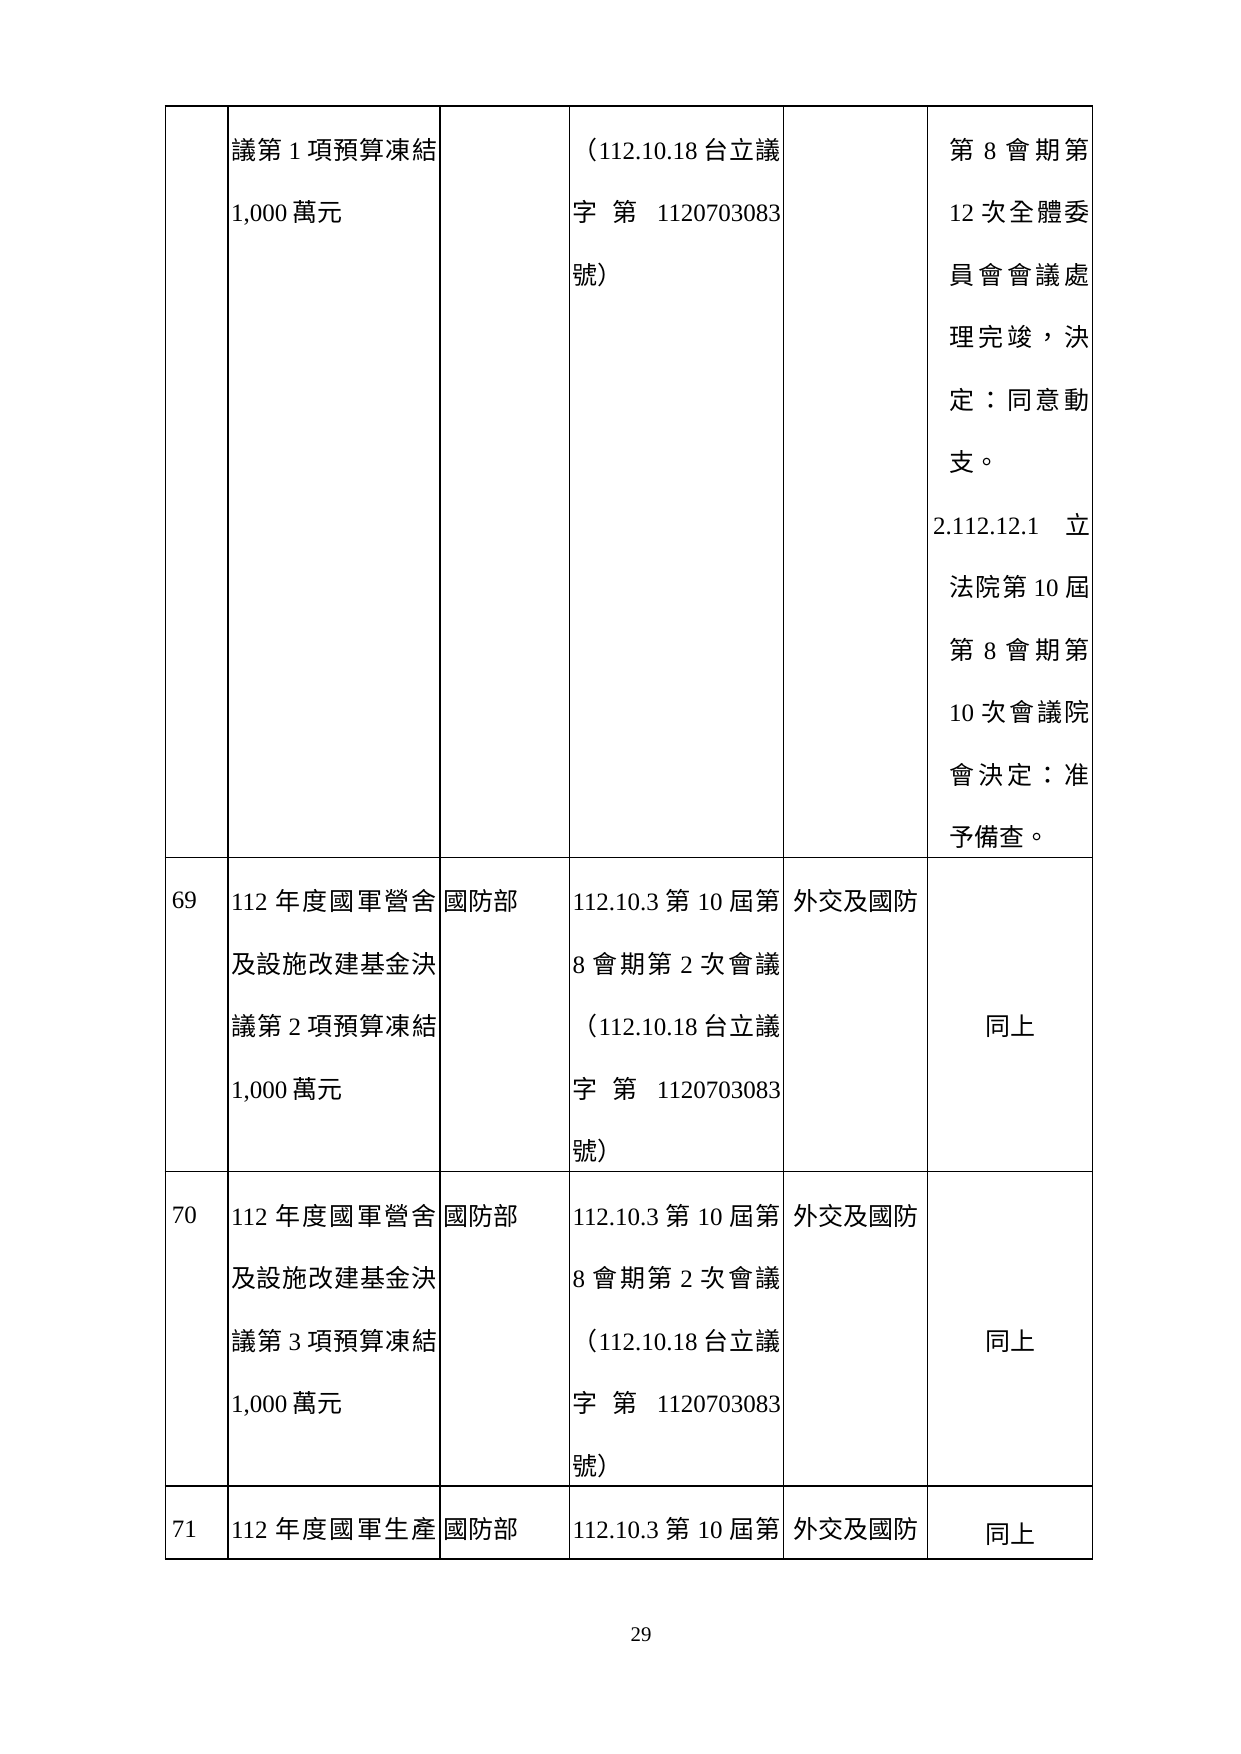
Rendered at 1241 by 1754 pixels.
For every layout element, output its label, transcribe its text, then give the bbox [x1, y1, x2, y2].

table_cell 同上 [928, 1487, 1092, 1558]
table_cell [166, 1172, 227, 1485]
table_cell 112年度國軍營舍及設施改建基金決議第3項預算凍結1,000萬元 [229, 1172, 439, 1485]
table_cell （112.10.18台立議字第1120703083號） [570, 107, 783, 857]
table_cell [166, 107, 227, 857]
table_cell 第8會期第12次全體委員會會議處理完竣，決定：同意動支。 2.112.12.1立法院第10屆第8會期第10次會議院會決定：准予備查。 [928, 107, 1092, 857]
table_cell 112.10.3第10屆第8會期第2次會議（112.10.18台立議字第1120703083號） [570, 858, 783, 1171]
table_cell 112.10.3第10屆第8會期第2次會議（112.10.18台立議字第1120703083號） [570, 1172, 783, 1485]
table_cell 112.10.3第10屆第 [570, 1487, 783, 1558]
table_cell 外交及國防 [784, 1487, 927, 1558]
table_cell 國防部 [441, 858, 569, 1171]
table_cell 議第1項預算凍結1,000萬元 [229, 107, 439, 857]
table_cell [166, 1487, 227, 1558]
table_cell [784, 107, 927, 857]
table_cell 112年度國軍營舍及設施改建基金決議第2項預算凍結1,000萬元 [229, 858, 439, 1171]
table_cell 同上 [928, 858, 1092, 1171]
table_cell 國防部 [441, 1487, 569, 1558]
table_cell [441, 107, 569, 857]
table_cell 國防部 [441, 1172, 569, 1485]
table_cell 外交及國防 [784, 1172, 927, 1485]
table_cell 外交及國防 [784, 858, 927, 1171]
table_cell 同上 [928, 1172, 1092, 1485]
table_cell [166, 858, 227, 1171]
table_cell 112年度國軍生產 [229, 1487, 439, 1558]
